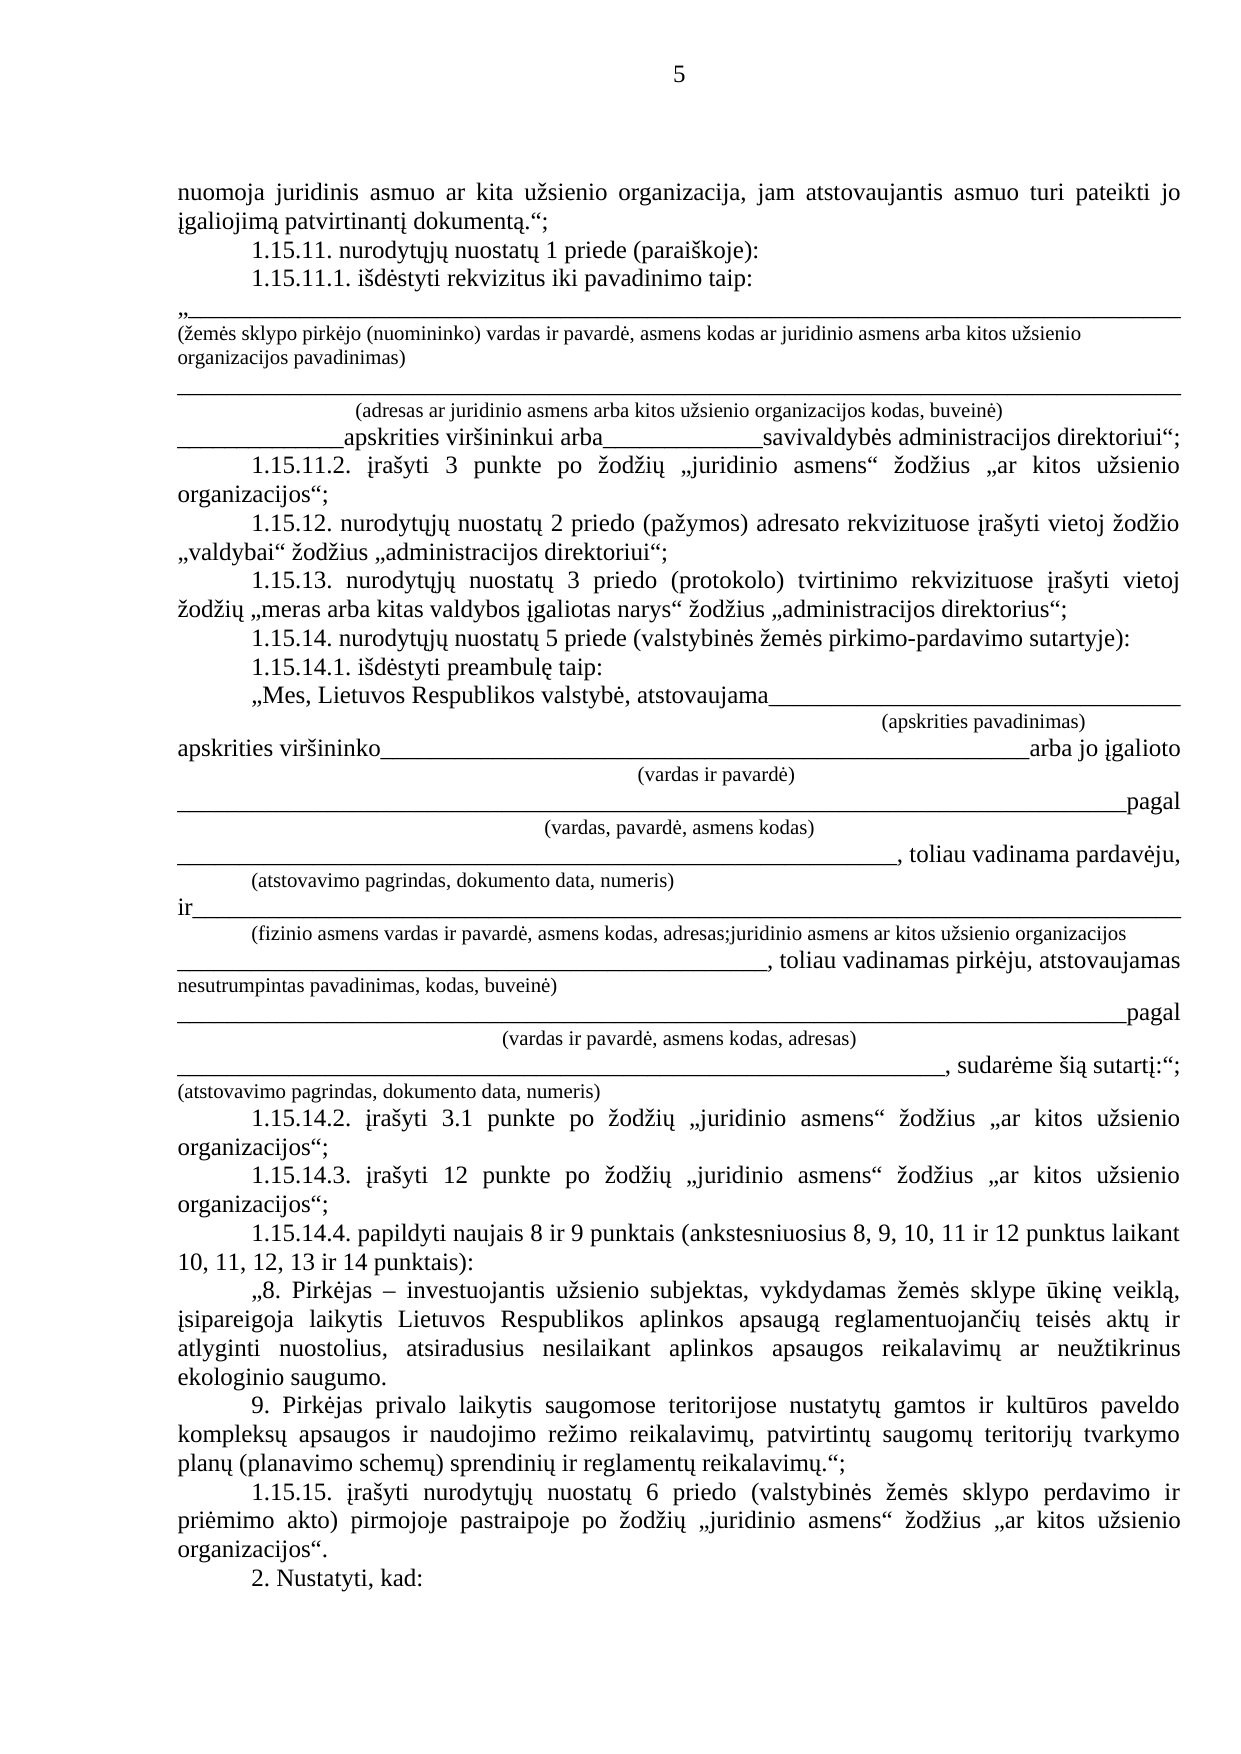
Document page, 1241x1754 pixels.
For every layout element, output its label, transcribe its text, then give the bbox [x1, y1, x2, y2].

text apskrities viršininko arba jo įgalioto [177, 733, 1181, 762]
text 1.15.15. įrašyti nurodytųjų nuostatų 6 priedo (valstybinės žemės sklypo perdavimo ir priėmimo akto) pirmojoje pastraipoje po žodžių „juridinio asmens“ žodžius „ar kitos užsienio organizacijos“. [177, 1477, 1181, 1563]
text 1.15.11.2. įrašyti 3 punkte po žodžių „juridinio asmens“ žodžius „ar kitos užsienio organizacijos“; [177, 451, 1181, 508]
text 9. Pirkėjas privalo laikytis saugomose teritorijose nustatytų gamtos ir kultūros paveldo kompleksų apsaugos ir naudojimo režimo reikalavimų, patvirtintų saugomų teritorijų tvarkymo planų (planavimo schemų) sprendinių ir reglamentų reikalavimų.“; [177, 1391, 1181, 1477]
text 1.15.12. nurodytųjų nuostatų 2 priedo (pažymos) adresato rekvizituose įrašyti vietoj žodžio „valdybai“ žodžius „administracijos direktoriui“; [177, 508, 1181, 566]
text 1.15.13. nurodytųjų nuostatų 3 priedo (protokolo) tvirtinimo rekvizituose įrašyti vietoj žodžių „meras arba kitas valdybos įgaliotas narys“ žodžius „administracijos direktorius“; [177, 566, 1181, 623]
text pagal [177, 997, 1181, 1026]
text , toliau vadinama pardavėju, [177, 839, 1181, 868]
text (apskrities pavadinimas) [177, 709, 1181, 733]
text nesutrumpintas pavadinimas, kodas, buveinė) [177, 973, 1181, 997]
text (adresas ar juridinio asmens arba kitos užsienio organizacijos kodas, buveinė) [177, 398, 1181, 422]
text 1.15.11. nurodytųjų nuostatų 1 priede (paraiškoje): [177, 235, 1181, 263]
text 1.15.11.1. išdėstyti rekvizitus iki pavadinimo taip: [177, 263, 1181, 292]
text 1.15.14.2. įrašyti 3.1 punkte po žodžių „juridinio asmens“ žodžius „ar kitos užsienio organizacijos“; [177, 1103, 1181, 1161]
text ir [177, 892, 1181, 921]
text (vardas, pavardė, asmens kodas) [177, 815, 1181, 839]
text 1.15.14. nurodytųjų nuostatų 5 priede (valstybinės žemės pirkimo-pardavimo sutartyje): [177, 623, 1181, 652]
text 1.15.14.3. įrašyti 12 punkte po žodžių „juridinio asmens“ žodžius „ar kitos užsienio organizacijos“; [177, 1161, 1181, 1218]
text , sudarėme šią sutartį:“; [177, 1050, 1181, 1079]
text pagal [177, 786, 1181, 815]
text (atstovavimo pagrindas, dokumento data, numeris) [177, 868, 1181, 892]
text „8. Pirkėjas – investuojantis užsienio subjektas, vykdydamas žemės sklype ūkinę veiklą, įsipareigoja laikytis Lietuvos Respublikos aplinkos apsaugą reglamentuojančių teisės aktų ir atlyginti nuostolius, atsiradusius nesilaikant aplinkos apsaugos reikalavimų ar neužtikrinus ekologinio saugumo. [177, 1276, 1181, 1391]
text (atstovavimo pagrindas, dokumento data, numeris) [177, 1079, 1181, 1103]
text (žemės sklypo pirkėjo (nuomininko) vardas ir pavardė, asmens kodas ar juridinio asmens arba kitos užsienio organizacijos pavadinimas) [177, 321, 1181, 369]
text „Mes, Lietuvos Respublikos valstybė, atstovaujama [177, 681, 1181, 709]
text , toliau vadinamas pirkėju, atstovaujamas [177, 945, 1181, 973]
text apskrities viršininkui arba savivaldybės administracijos direktoriui“; [177, 422, 1181, 451]
text 1.15.14.1. išdėstyti preambulę taip: [177, 652, 1181, 681]
text „ [177, 292, 1181, 321]
text (fizinio asmens vardas ir pavardė, asmens kodas, adresas;juridinio asmens ar kitos užsienio organizacijos [177, 921, 1181, 945]
text 2. Nustatyti, kad: [177, 1563, 1181, 1592]
text (vardas ir pavardė) [177, 762, 1181, 786]
text 1.15.14.4. papildyti naujais 8 ir 9 punktais (ankstesniuosius 8, 9, 10, 11 ir 12 punktus laikant 10, 11, 12, 13 ir 14 punktais): [177, 1218, 1181, 1276]
text (vardas ir pavardė, asmens kodas, adresas) [177, 1026, 1181, 1050]
text nuomoja juridinis asmuo ar kita užsienio organizacija, jam atstovaujantis asmuo turi pateikti jo įgaliojimą patvirtinantį dokumentą.“; [177, 177, 1181, 235]
